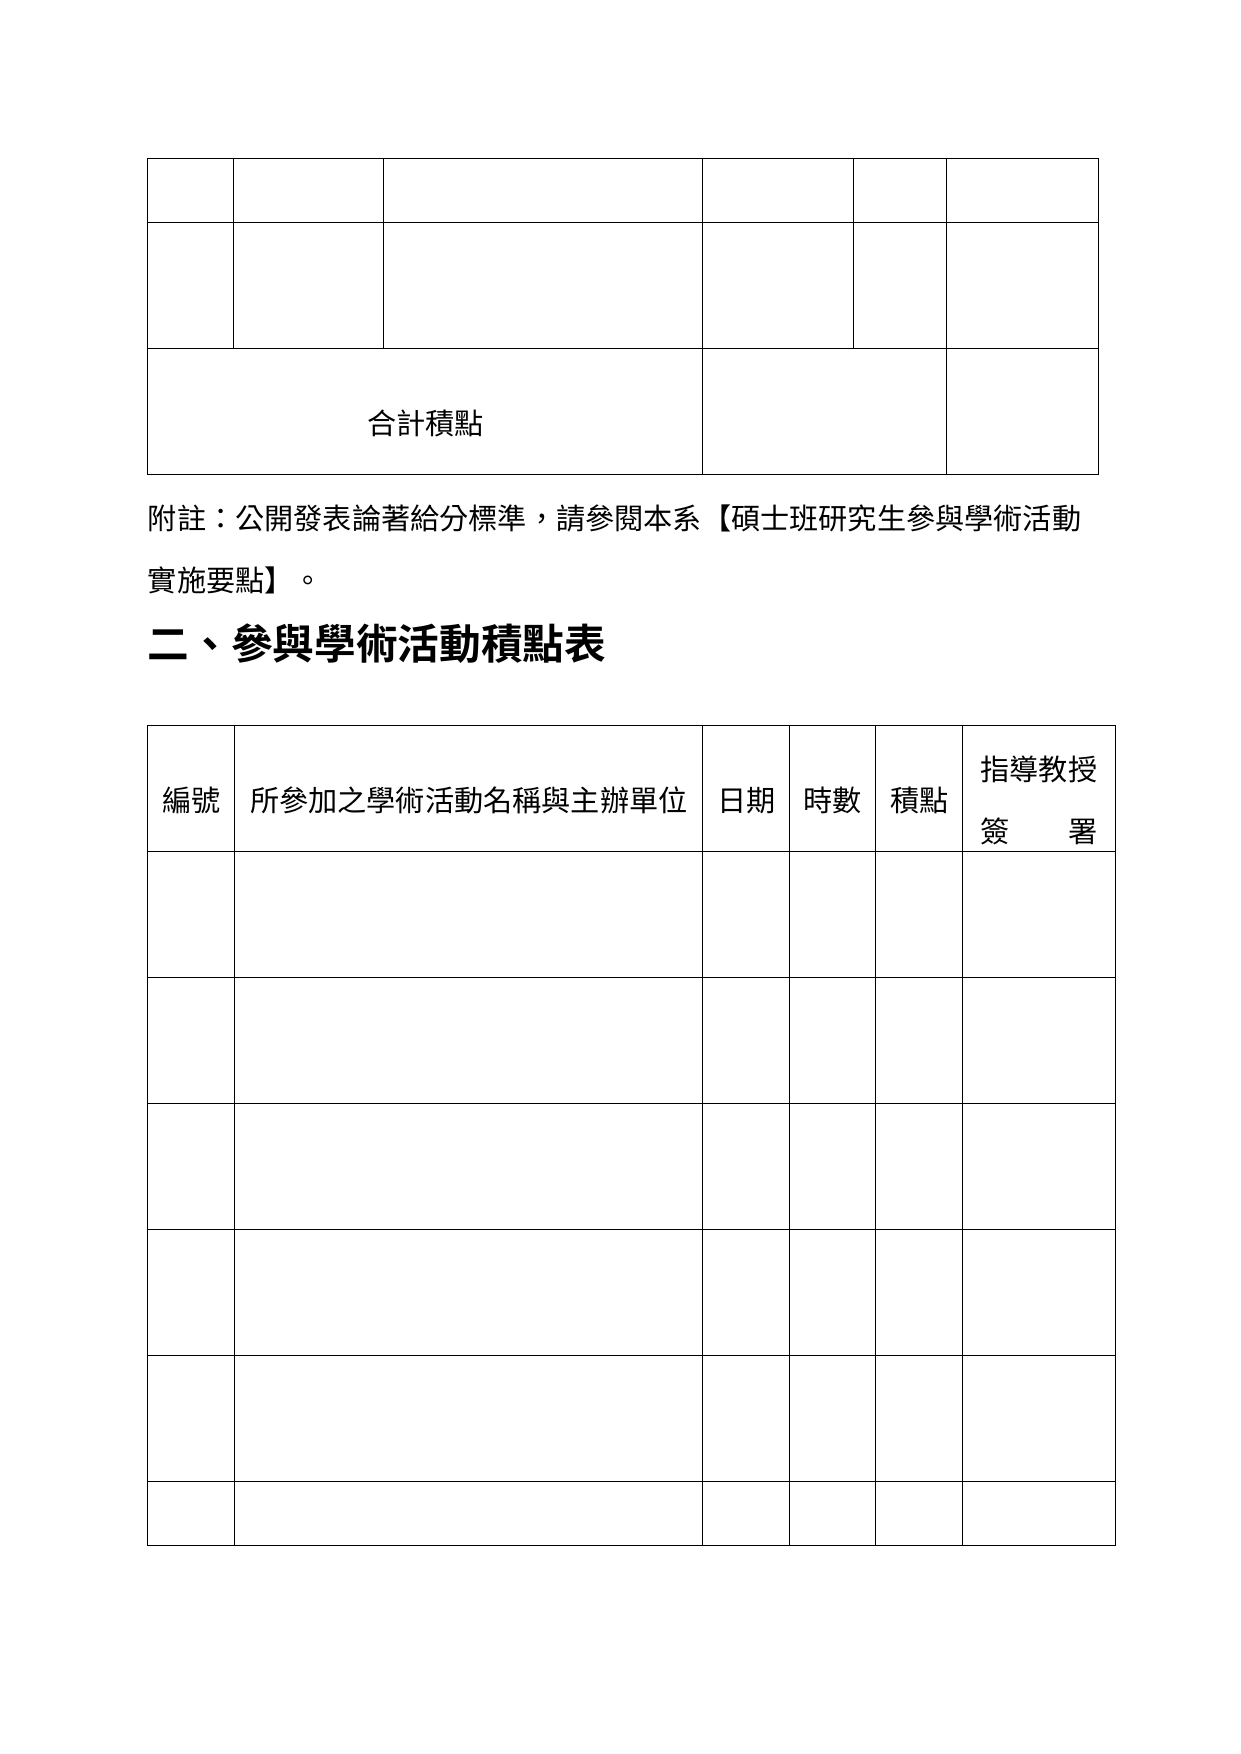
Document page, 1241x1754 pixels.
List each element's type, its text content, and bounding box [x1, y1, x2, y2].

table_cell [876, 1104, 962, 1229]
table_cell [235, 1356, 702, 1481]
table_cell [235, 1104, 702, 1229]
text 二、參與學術活動積點表 [148, 600, 1092, 662]
table_header 所參加之學術活動名稱與主辦單位 [235, 726, 702, 851]
table_cell [235, 1482, 702, 1545]
table_cell [703, 159, 853, 222]
table_cell [148, 223, 233, 348]
table_cell [234, 223, 383, 348]
table_cell [876, 1230, 962, 1355]
text 附註：公開發表論著給分標準，請參閱本系【碩士班研究生參與學術活動實施要點】。 [148, 475, 1092, 600]
table_cell [234, 159, 383, 222]
table_cell 合計積點 [148, 349, 702, 474]
table_cell [703, 1230, 789, 1355]
table_cell [947, 349, 1098, 474]
table_cell [703, 1482, 789, 1545]
table_cell [947, 159, 1098, 222]
table_cell [235, 1230, 702, 1355]
table_cell [790, 1104, 875, 1229]
table_cell [703, 852, 789, 977]
table_cell [235, 978, 702, 1103]
table_cell [963, 852, 1115, 977]
table_cell [790, 1230, 875, 1355]
table_cell [703, 1356, 789, 1481]
table_cell [854, 159, 946, 222]
table_cell [790, 978, 875, 1103]
table_cell [876, 978, 962, 1103]
table_cell [963, 978, 1115, 1103]
table_cell [703, 349, 946, 474]
table_cell [703, 978, 789, 1103]
table_cell [963, 1356, 1115, 1481]
table_cell [703, 223, 853, 348]
table_cell [963, 1482, 1115, 1545]
table_cell [235, 852, 702, 977]
table_header 時數 [790, 726, 875, 851]
table_cell [148, 1104, 234, 1229]
table_header 指導教授 簽 署 [963, 726, 1115, 851]
table_cell [148, 1482, 234, 1545]
table_cell [876, 852, 962, 977]
table_header 積點 [876, 726, 962, 851]
table_cell [947, 223, 1098, 348]
table_cell [854, 223, 946, 348]
table_cell [790, 1482, 875, 1545]
table_header 編號 [148, 726, 234, 851]
table_cell [384, 159, 702, 222]
table_cell [384, 223, 702, 348]
table_cell [790, 852, 875, 977]
table_cell [148, 1230, 234, 1355]
table_cell [963, 1230, 1115, 1355]
table_header 日期 [703, 726, 789, 851]
table_cell [876, 1482, 962, 1545]
table_cell [148, 1356, 234, 1481]
table_cell [148, 852, 234, 977]
table_cell [148, 978, 234, 1103]
table_cell [148, 159, 233, 222]
table_cell [963, 1104, 1115, 1229]
table_cell [703, 1104, 789, 1229]
table_cell [790, 1356, 875, 1481]
table_cell [876, 1356, 962, 1481]
